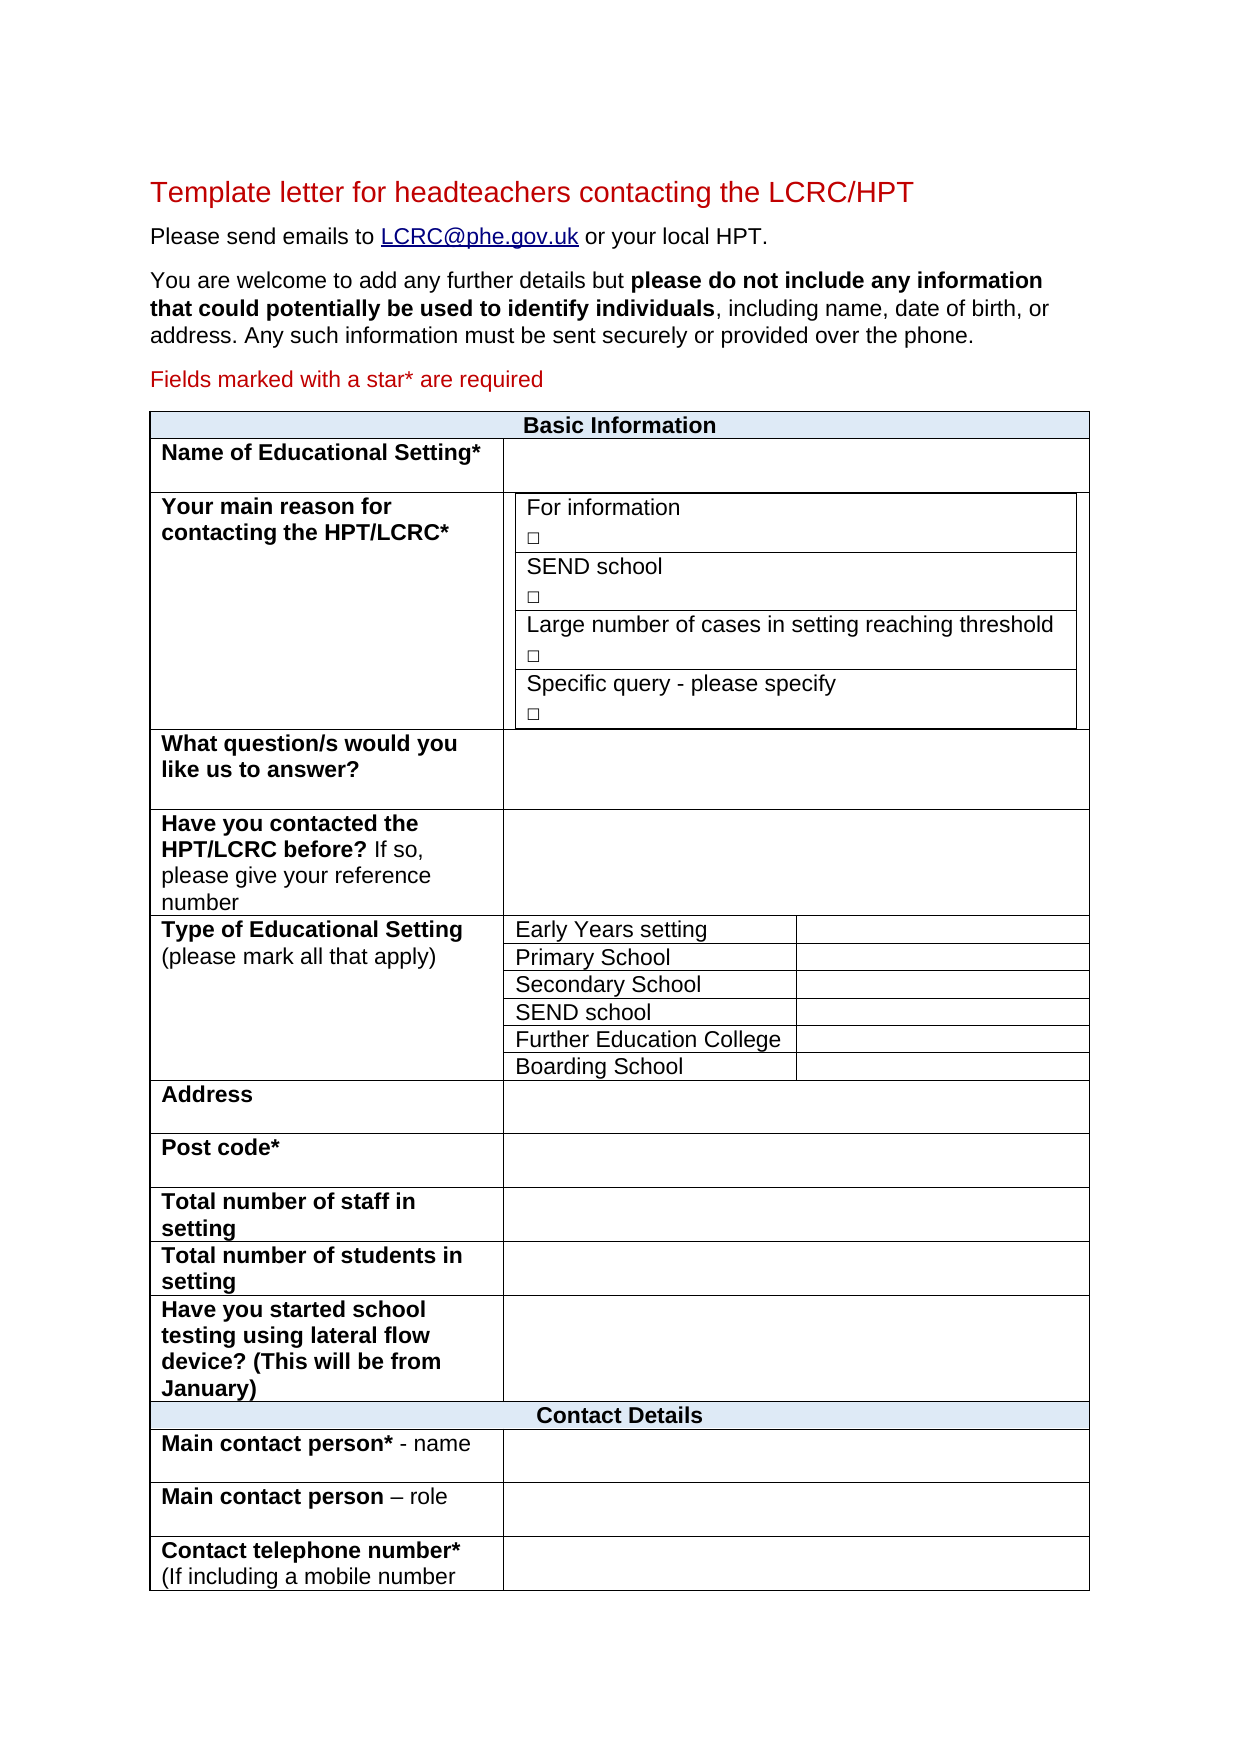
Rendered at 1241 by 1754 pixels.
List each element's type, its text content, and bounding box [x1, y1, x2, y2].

table_cell [504, 1296, 1089, 1401]
table_cell Total number of students in setting [151, 1242, 503, 1294]
table_cell [504, 1483, 1089, 1536]
table_cell [797, 1026, 1089, 1052]
table_cell Total number of staff in setting [151, 1188, 503, 1241]
table_cell Further Education College [504, 1026, 796, 1052]
table_cell Post code* [151, 1134, 503, 1187]
table_cell Contact Details [151, 1402, 1089, 1428]
table_cell Name of Educational Setting* [151, 439, 503, 492]
table_cell [504, 439, 1089, 492]
table_header Basic Information [151, 412, 1089, 438]
table_header For information ☐ [516, 494, 1076, 552]
table_cell [504, 493, 515, 729]
table_cell Contact telephone number* (If including a mobile number [151, 1537, 503, 1590]
table_cell [504, 1430, 1089, 1482]
table_cell Main contact person* - name [151, 1430, 503, 1482]
table_cell Type of Educational Setting (please mark all that apply) [151, 916, 503, 1079]
table_cell Primary School [504, 944, 796, 970]
table_cell SEND school [504, 999, 796, 1025]
table_cell [504, 1242, 1089, 1294]
text You are welcome to add any further details but please do not include any information that could potentially be used to identify individuals, including name, date of birth, or address. Any such information must be sent securely or provided over the phone. [150, 267, 1090, 348]
table_cell [797, 916, 1089, 943]
table_cell Specific query - please specify ☐ [516, 670, 1076, 727]
table_cell Have you started school testing using lateral flow device? (This will be from January) [151, 1296, 503, 1401]
table_cell Have you contacted the HPT/LCRC before? If so, please give your reference number [151, 810, 503, 915]
table_cell [797, 999, 1089, 1025]
text Please send emails to LCRC@phe.gov.uk or your local HPT. [150, 223, 1090, 249]
table_cell SEND school ☐ [516, 553, 1076, 610]
table_cell [797, 971, 1089, 997]
table_cell Large number of cases in setting reaching threshold ☐ [516, 611, 1076, 669]
table_cell Boarding School [504, 1053, 796, 1079]
table_cell Your main reason for contacting the HPT/LCRC* [151, 493, 503, 729]
table_cell [504, 730, 1089, 809]
table_cell [504, 1537, 1089, 1590]
text Fields marked with a star* are required [150, 366, 1090, 393]
table_cell Address [151, 1081, 503, 1133]
table_cell Secondary School [504, 971, 796, 997]
table_cell [797, 1053, 1089, 1079]
table_cell [1077, 493, 1089, 729]
table_cell Main contact person – role [151, 1483, 503, 1536]
subtitle Template letter for headteachers contacting the LCRC/HPT [150, 175, 1090, 208]
table_cell What question/s would you like us to answer? [151, 730, 503, 809]
table_cell [797, 944, 1089, 970]
table_cell [504, 1081, 1089, 1133]
table_cell Early Years setting [504, 916, 796, 943]
table_cell [504, 1134, 1089, 1187]
table_cell [504, 810, 1089, 915]
table_cell [504, 1188, 1089, 1241]
